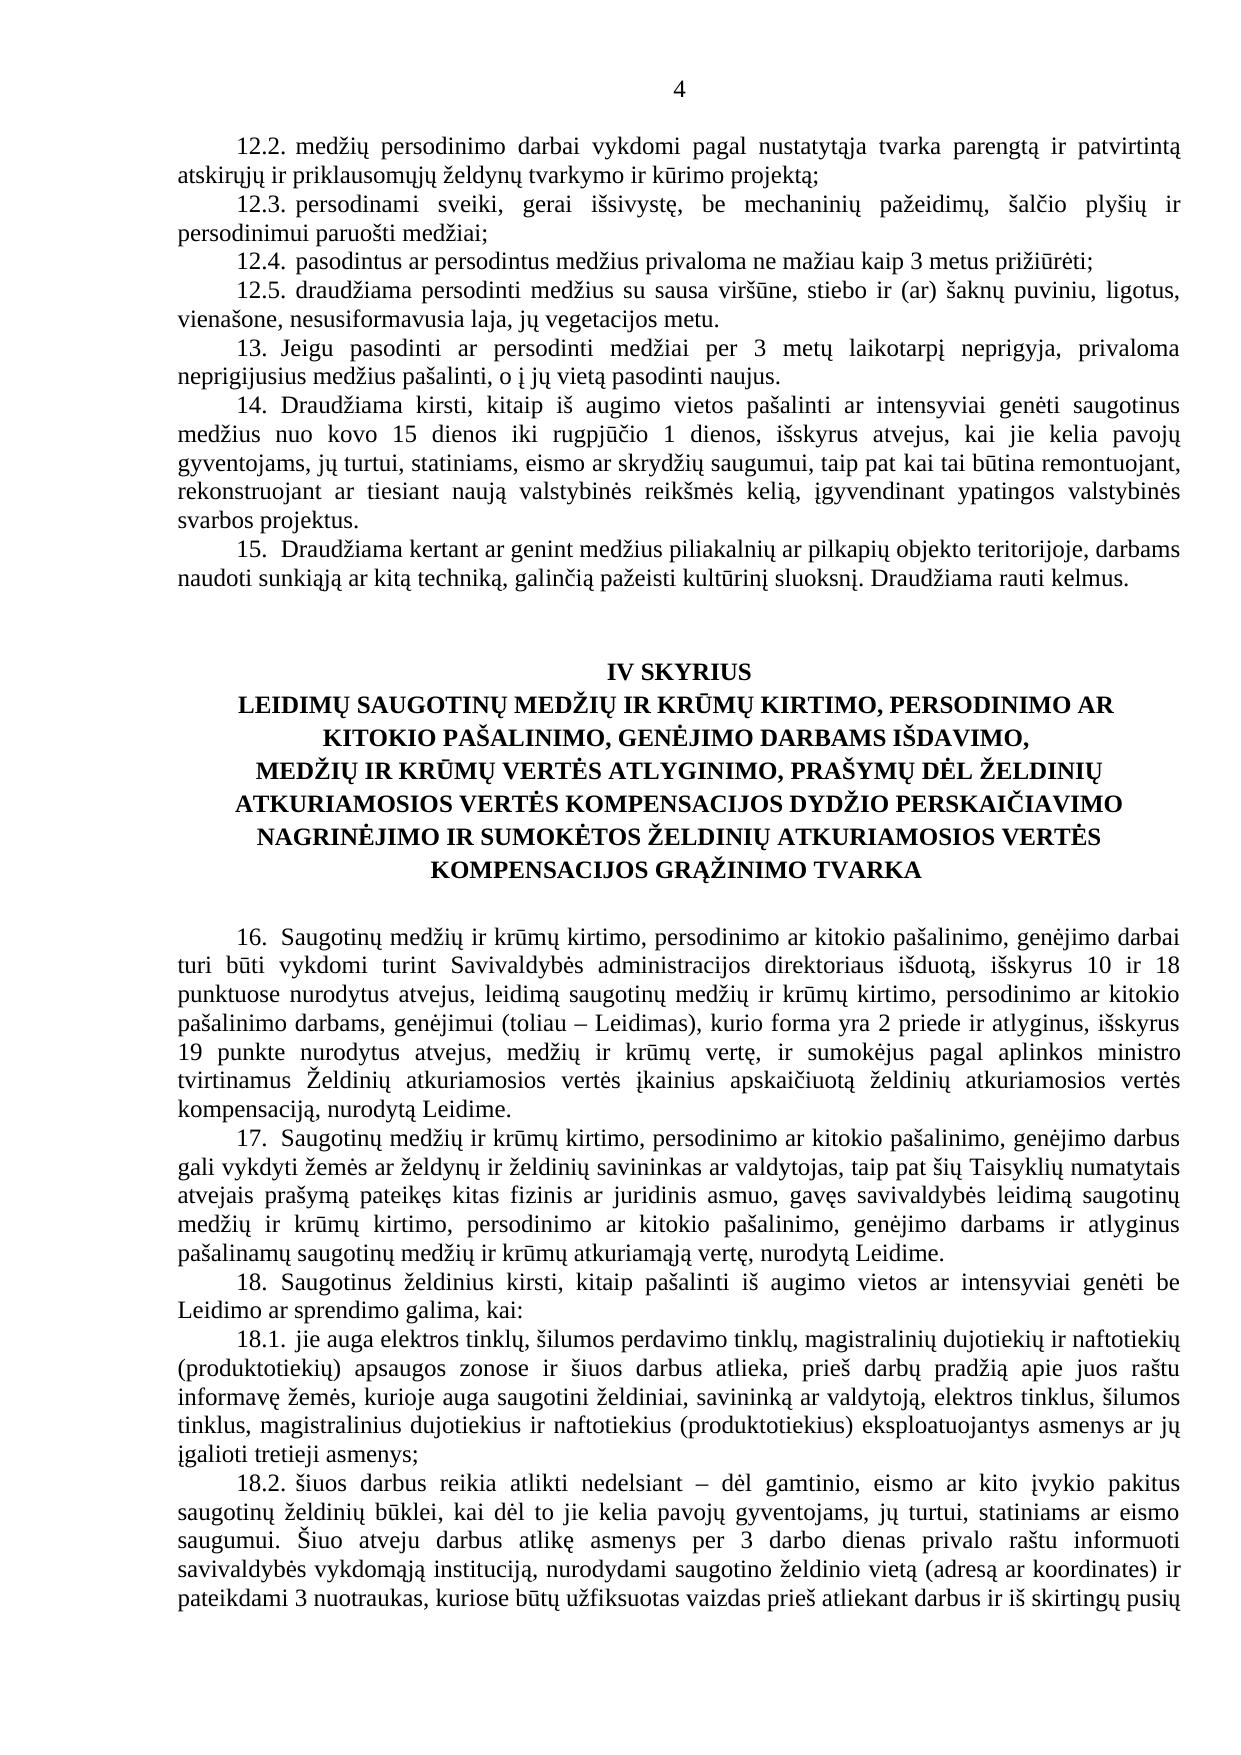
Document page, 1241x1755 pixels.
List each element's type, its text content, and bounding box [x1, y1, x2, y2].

text 17. Saugotinų medžių ir krūmų kirtimo, persodinimo ar kitokio pašalinimo, genėjimo darbus gali vykdyti žemės ar želdynų ir želdinių savininkas ar valdytojas, taip pat šių Taisyklių numatytais atvejais prašymą pateikęs kitas fizinis ar juridinis asmuo, gavęs savivaldybės leidimą saugotinų medžių ir krūmų kirtimo, persodinimo ar kitokio pašalinimo, genėjimo darbams ir atlyginus pašalinamų saugotinų medžių ir krūmų atkuriamąją vertę, nurodytą Leidime. [177, 1123, 1181, 1267]
text 15. Draudžiama kertant ar genint medžius piliakalnių ar pilkapių objekto teritorijoje, darbams naudoti sunkiąją ar kitą techniką, galinčią pažeisti kultūrinį sluoksnį. Draudžiama rauti kelmus. [177, 534, 1181, 591]
text 18. Saugotinus želdinius kirsti, kitaip pašalinti iš augimo vietos ar intensyviai genėti be Leidimo ar sprendimo galima, kai: [177, 1267, 1181, 1324]
text 18.2. šiuos darbus reikia atlikti nedelsiant – dėl gamtinio, eismo ar kito įvykio pakitus saugotinų želdinių būklei, kai dėl to jie kelia pavojų gyventojams, jų turtui, statiniams ar eismo saugumui. Šiuo atveju darbus atlikę asmenys per 3 darbo dienas privalo raštu informuoti savivaldybės vykdomąją instituciją, nurodydami saugotino želdinio vietą (adresą ar koordinates) ir pateikdami 3 nuotraukas, kuriose būtų užfiksuotas vaizdas prieš atliekant darbus ir iš skirtingų pusių [177, 1468, 1181, 1612]
text KITOKIO PAŠALINIMO, GENĖJIMO DARBAMS IŠDAVIMO, [177, 723, 1181, 752]
text 12.2. medžių persodinimo darbai vykdomi pagal nustatytąja tvarka parengtą ir patvirtintą atskirųjų ir priklausomųjų želdynų tvarkymo ir kūrimo projektą; [177, 131, 1181, 189]
text IV SKYRIUS [177, 657, 1181, 686]
text 13. Jeigu pasodinti ar persodinti medžiai per 3 metų laikotarpį neprigyja, privaloma neprigijusius medžius pašalinti, o į jų vietą pasodinti naujus. [177, 333, 1181, 390]
text 16. Saugotinų medžių ir krūmų kirtimo, persodinimo ar kitokio pašalinimo, genėjimo darbai turi būti vykdomi turint Savivaldybės administracijos direktoriaus išduotą, išskyrus 10 ir 18 punktuose nurodytus atvejus, leidimą saugotinų medžių ir krūmų kirtimo, persodinimo ar kitokio pašalinimo darbams, genėjimui (toliau – Leidimas), kurio forma yra 2 priede ir atlyginus, išskyrus 19 punkte nurodytus atvejus, medžių ir krūmų vertę, ir sumokėjus pagal aplinkos ministro tvirtinamus Želdinių atkuriamosios vertės įkainius apskaičiuotą želdinių atkuriamosios vertės kompensaciją, nurodytą Leidime. [177, 922, 1181, 1123]
text 14. Draudžiama kirsti, kitaip iš augimo vietos pašalinti ar intensyviai genėti saugotinus medžius nuo kovo 15 dienos iki rugpjūčio 1 dienos, išskyrus atvejus, kai jie kelia pavojų gyventojams, jų turtui, statiniams, eismo ar skrydžių saugumui, taip pat kai tai būtina remontuojant, rekonstruojant ar tiesiant naują valstybinės reikšmės kelią, įgyvendinant ypatingos valstybinės svarbos projektus. [177, 390, 1181, 534]
text MEDŽIŲ IR KRŪMŲ VERTĖS ATLYGINIMO, prašymų dėl želdinių atkuriamosios vertės kompensacijos dydžio perskaičiavimo nagrinėjimo ir sumokėtos želdinių atkuriamosios vertės kompensacijos grąžinimo TVARKA [177, 756, 1181, 884]
text 12.4. pasodintus ar persodintus medžius privaloma ne mažiau kaip 3 metus prižiūrėti; [177, 246, 1181, 275]
text 12.3. persodinami sveiki, gerai išsivystę, be mechaninių pažeidimų, šalčio plyšių ir persodinimui paruošti medžiai; [177, 189, 1181, 246]
text 18.1. jie auga elektros tinklų, šilumos perdavimo tinklų, magistralinių dujotiekių ir naftotiekių (produktotiekių) apsaugos zonose ir šiuos darbus atlieka, prieš darbų pradžią apie juos raštu informavę žemės, kurioje auga saugotini želdiniai, savininką ar valdytoją, elektros tinklus, šilumos tinklus, magistralinius dujotiekius ir naftotiekius (produktotiekius) eksploatuojantys asmenys ar jų įgalioti tretieji asmenys; [177, 1324, 1181, 1468]
text 12.5. draudžiama persodinti medžius su sausa viršūne, stiebo ir (ar) šaknų puviniu, ligotus, vienašone, nesusiformavusia laja, jų vegetacijos metu. [177, 275, 1181, 333]
text LEIDIMŲ SAUGOTINŲ MEDŽIŲ IR KRŪMŲ KIRTIMO, PERSODINIMO AR [177, 690, 1181, 719]
